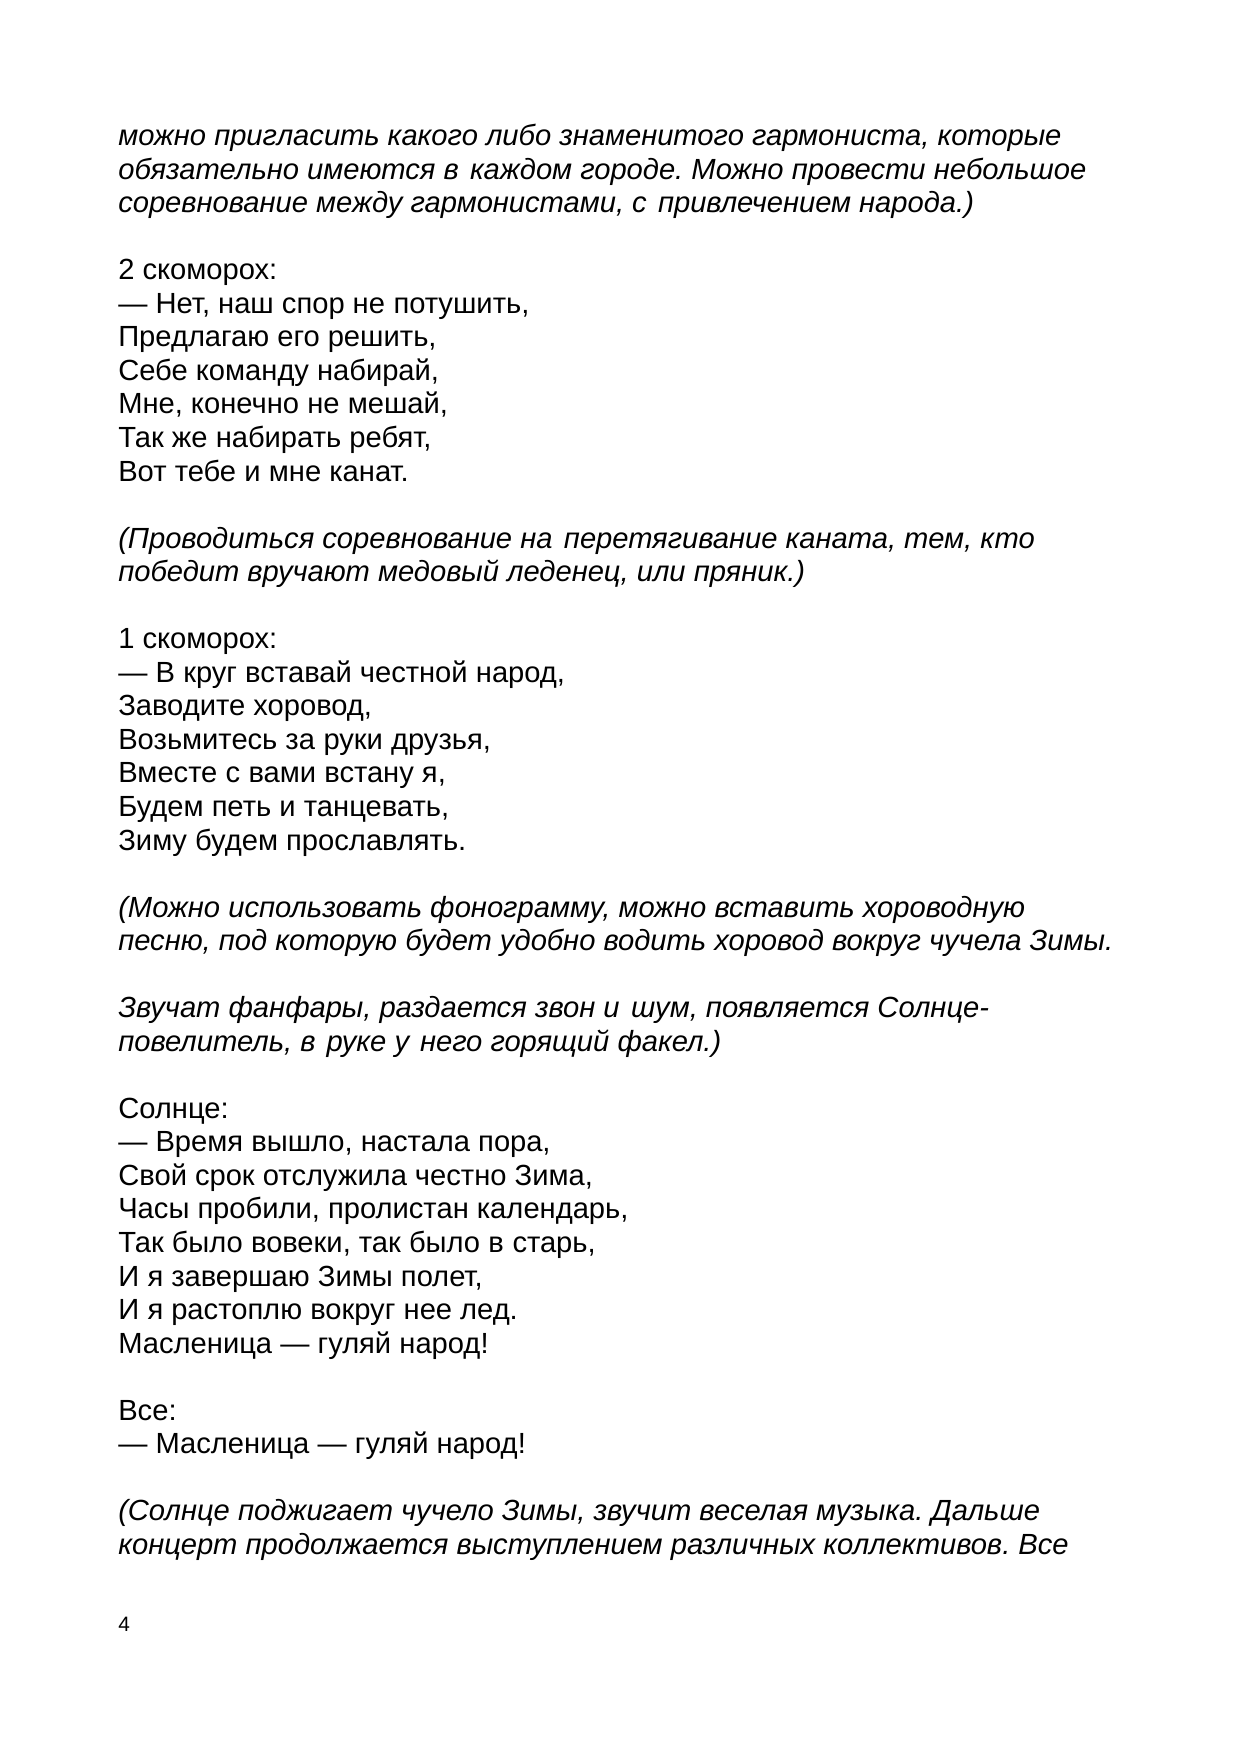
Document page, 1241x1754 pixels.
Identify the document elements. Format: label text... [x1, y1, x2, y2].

text можно пригласить какого либо знаменитого гармониста, которые обязательно имеются в каждом городе. Можно провести небольшое соревнование между гармонистами, с привлечением народа.) 2 скоморох: — Нет, наш спор не потушить, Предлагаю его решить, Себе команду набирай, Мне, конечно не мешай, Так же набирать ребят, Вот тебе и мне канат. (Проводиться соревнование на перетягивание каната, тем, кто победит вручают медовый леденец, или пряник.) 1 скоморох: — В круг вставай честной народ, Заводите хоровод, Возьмитесь за руки друзья, Вместе с вами встану я, Будем петь и танцевать, Зиму будем прославлять. (Можно использовать фонограмму, можно вставить хороводную песню, под которую будет удобно водить хоровод вокруг чучела Зимы. Звучат фанфары, раздается звон и шум, появляется Солнце-повелитель, в руке у него горящий факел.) Солнце: — Время вышло, настала пора, Свой срок отслужила честно Зима, Часы пробили, пролистан календарь, Так было вовеки, так было в старь, И я завершаю Зимы полет, И я растоплю вокруг нее лед. Масленица — гуляй народ! Все: — Масленица — гуляй народ! (Солнце поджигает чучело Зимы, звучит веселая музыка. Дальше концерт продолжается выступлением различных коллективов. Все [118, 118, 1122, 1560]
